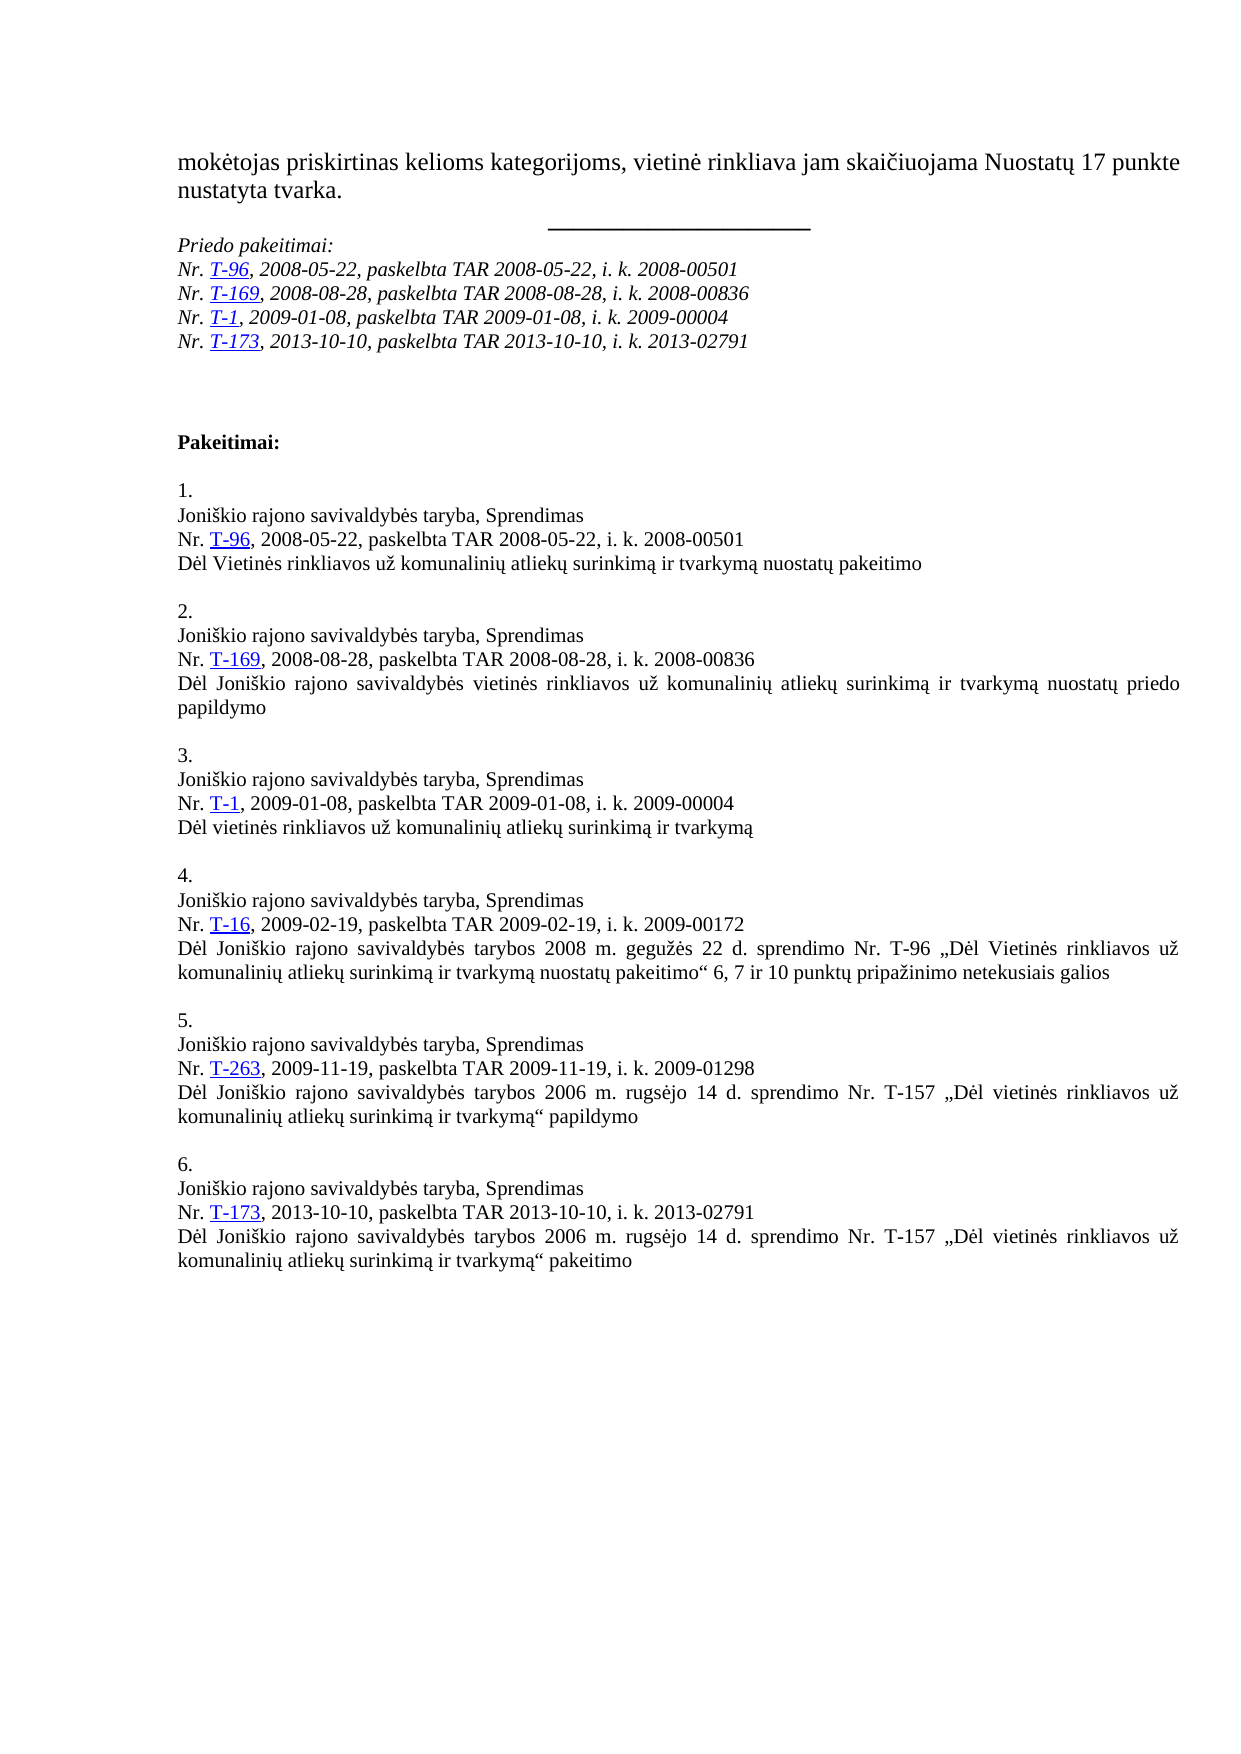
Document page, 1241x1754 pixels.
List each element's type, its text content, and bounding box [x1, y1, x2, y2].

text 6. [177, 1152, 1181, 1176]
text Joniškio rajono savivaldybės taryba, Sprendimas [177, 887, 1181, 912]
text Nr. T-169, 2008-08-28, paskelbta TAR 2008-08-28, i. k. 2008-00836 [177, 281, 1181, 305]
text Nr. T-263, 2009-11-19, paskelbta TAR 2009-11-19, i. k. 2009-01298 [177, 1056, 1181, 1080]
text Pakeitimai: [177, 430, 1181, 454]
text Joniškio rajono savivaldybės taryba, Sprendimas [177, 1032, 1181, 1056]
text Nr. T-96, 2008-05-22, paskelbta TAR 2008-05-22, i. k. 2008-00501 [177, 257, 1181, 281]
text Nr. T-96, 2008-05-22, paskelbta TAR 2008-05-22, i. k. 2008-00501 [177, 527, 1181, 551]
text Dėl Vietinės rinkliavos už komunalinių atliekų surinkimą ir tvarkymą nuostatų pakeitimo [177, 551, 1181, 575]
text 3. [177, 743, 1181, 767]
text Nr. T-1, 2009-01-08, paskelbta TAR 2009-01-08, i. k. 2009-00004 [177, 305, 1181, 329]
text Joniškio rajono savivaldybės taryba, Sprendimas [177, 1176, 1181, 1200]
text Nr. T-173, 2013-10-10, paskelbta TAR 2013-10-10, i. k. 2013-02791 [177, 329, 1181, 353]
text 1. [177, 478, 1181, 502]
text 4. [177, 863, 1181, 887]
text _____________________ [177, 204, 1181, 233]
text Nr. T-1, 2009-01-08, paskelbta TAR 2009-01-08, i. k. 2009-00004 [177, 791, 1181, 815]
text Dėl Joniškio rajono savivaldybės tarybos 2008 m. gegužės 22 d. sprendimo Nr. T-96 „Dėl Vietinės rinkliavos už komunalinių atliekų surinkimą ir tvarkymą nuostatų pakeitimo“ 6, 7 ir 10 punktų pripažinimo netekusiais galios [177, 936, 1181, 984]
text Joniškio rajono savivaldybės taryba, Sprendimas [177, 767, 1181, 791]
text Priedo pakeitimai: [177, 233, 1181, 257]
text Dėl vietinės rinkliavos už komunalinių atliekų surinkimą ir tvarkymą [177, 815, 1181, 839]
text Dėl Joniškio rajono savivaldybės tarybos 2006 m. rugsėjo 14 d. sprendimo Nr. T-157 „Dėl vietinės rinkliavos už komunalinių atliekų surinkimą ir tvarkymą“ papildymo [177, 1080, 1181, 1128]
text Joniškio rajono savivaldybės taryba, Sprendimas [177, 623, 1181, 647]
text Dėl Joniškio rajono savivaldybės tarybos 2006 m. rugsėjo 14 d. sprendimo Nr. T-157 „Dėl vietinės rinkliavos už komunalinių atliekų surinkimą ir tvarkymą“ pakeitimo [177, 1224, 1181, 1272]
text Joniškio rajono savivaldybės taryba, Sprendimas [177, 502, 1181, 527]
text Nr. T-16, 2009-02-19, paskelbta TAR 2009-02-19, i. k. 2009-00172 [177, 912, 1181, 936]
text Nr. T-173, 2013-10-10, paskelbta TAR 2013-10-10, i. k. 2013-02791 [177, 1200, 1181, 1224]
text Dėl Joniškio rajono savivaldybės vietinės rinkliavos už komunalinių atliekų surinkimą ir tvarkymą nuostatų priedo papildymo [177, 671, 1181, 719]
text 2. [177, 599, 1181, 623]
text 5. [177, 1008, 1181, 1032]
text mokėtojas priskirtinas kelioms kategorijoms, vietinė rinkliava jam skaičiuojama Nuostatų 17 punkte nustatyta tvarka. [177, 147, 1181, 204]
text Nr. T-169, 2008-08-28, paskelbta TAR 2008-08-28, i. k. 2008-00836 [177, 647, 1181, 671]
